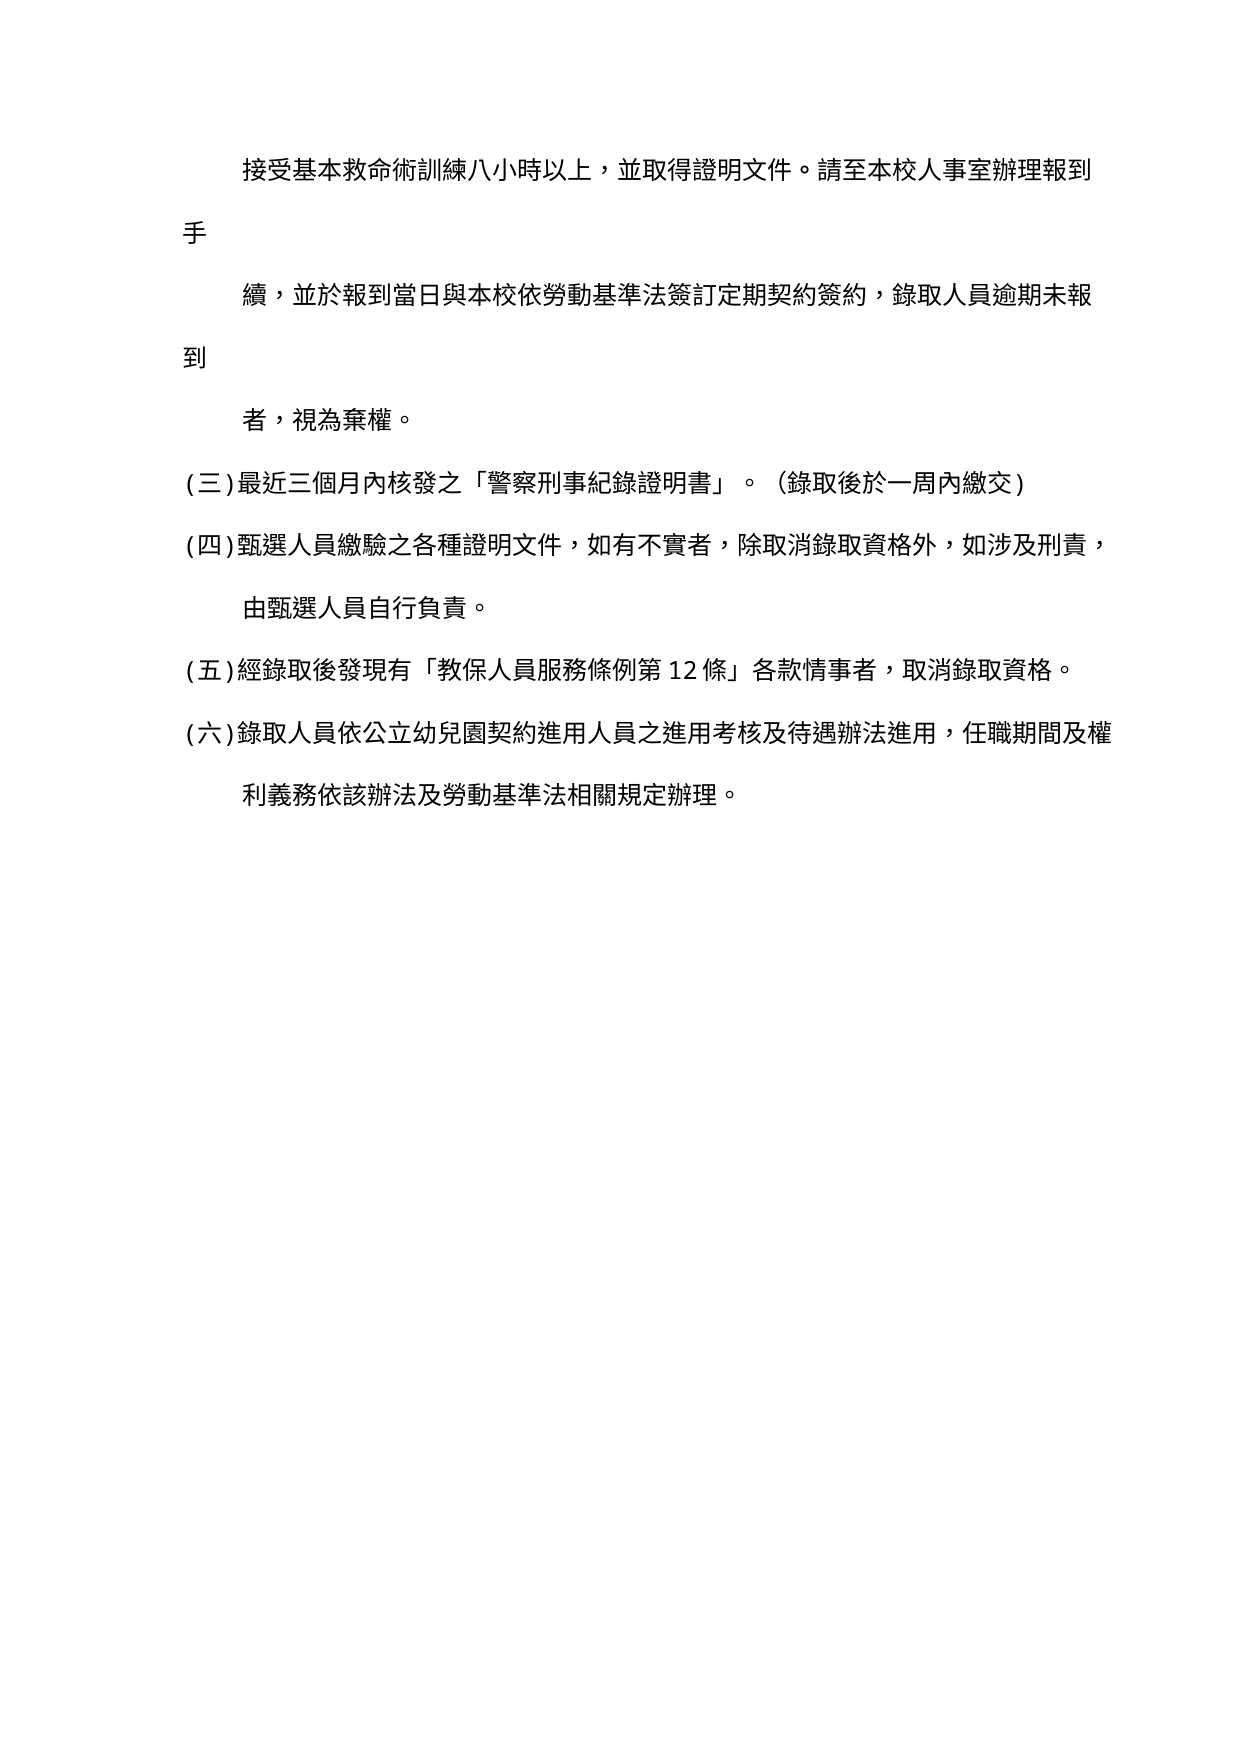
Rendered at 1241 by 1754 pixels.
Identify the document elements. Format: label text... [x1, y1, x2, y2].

text 續，並於報到當日與本校依勞動基準法簽訂定期契約簽約，錄取人員逾期未報到 [182, 252, 1116, 377]
text (四)甄選人員繳驗之各種證明文件，如有不實者，除取消錄取資格外，如涉及刑責， [182, 502, 1116, 564]
text 接受基本救命術訓練八小時以上，並取得證明文件。請至本校人事室辦理報到手 [182, 127, 1116, 252]
text (六)錄取人員依公立幼兒園契約進用人員之進用考核及待遇辦法進用，任職期間及權 [182, 689, 1116, 752]
text (三)最近三個月內核發之「警察刑事紀錄證明書」。（錄取後於一周內繳交) [182, 439, 1116, 502]
text 由甄選人員自行負責。 [182, 564, 1116, 627]
text (五)經錄取後發現有「教保人員服務條例第12條」各款情事者，取消錄取資格。 [182, 627, 1116, 689]
text 利義務依該辦法及勞動基準法相關規定辦理。 [182, 752, 1116, 814]
text 者，視為棄權。 [182, 377, 1116, 439]
